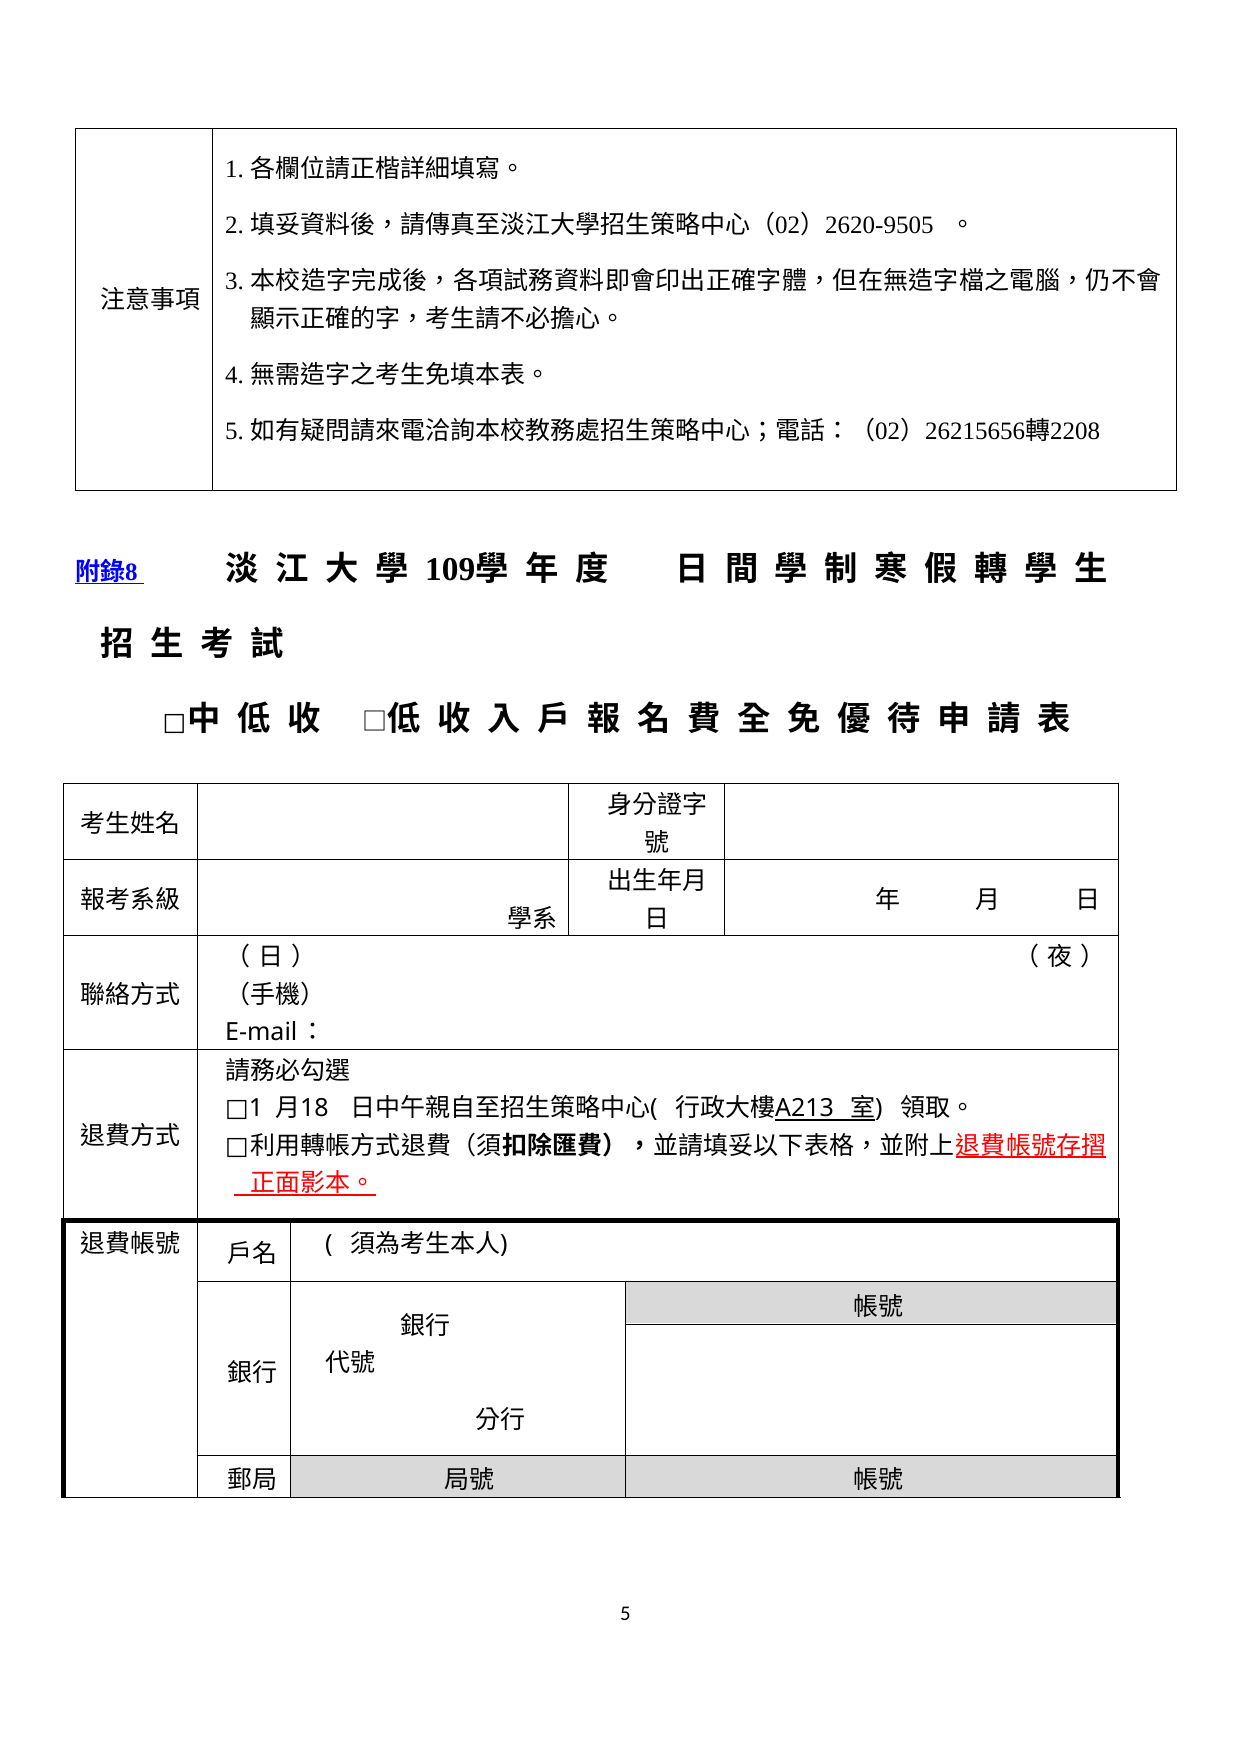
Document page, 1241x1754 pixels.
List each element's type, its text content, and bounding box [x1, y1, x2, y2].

table_cell 年 月 日 [725, 860, 1118, 935]
table_cell 聯絡方式 [64, 936, 197, 1048]
table_cell 報考系級 [64, 860, 197, 935]
table_cell 帳號 [626, 1282, 1116, 1323]
table_header [198, 784, 568, 859]
table_cell 出生年月日 [569, 860, 724, 935]
table_cell (須為考生本人) [291, 1223, 1116, 1281]
table_header [725, 784, 1118, 859]
table_cell [626, 1325, 1116, 1455]
table_cell 銀行 [198, 1282, 290, 1455]
table_cell 戶名 [198, 1223, 290, 1281]
text □中低收 □低收入戶報名費全免優待申請表 [75, 679, 1175, 754]
table_cell 退費方式 [64, 1050, 197, 1218]
table_cell 帳號 [626, 1456, 1116, 1497]
table_cell （日） （夜） （手機） E-mail： [198, 936, 1118, 1048]
table_header 考生姓名 [64, 784, 197, 859]
table_cell 銀行 代號 分行 [291, 1282, 625, 1455]
table_cell 局號 [291, 1456, 625, 1497]
table_cell 注意事項 [76, 129, 212, 490]
table_header 身分證字號 [569, 784, 724, 859]
table_cell 請務必勾選 □1月18日中午親自至招生策略中心(行政大樓A213室)領取。 □利用轉帳方式退費（須扣除匯費），並請填妥以下表格，並附上退費帳號存摺正面影本。 [198, 1050, 1118, 1218]
table_cell 郵局 [198, 1456, 290, 1497]
text 附錄8 淡江大學109學年度 日間學制寒假轉學生 招生考試 [75, 529, 1175, 679]
table_cell 退費帳號 [66, 1223, 197, 1497]
table_cell 1.各欄位請正楷詳細填寫。 2.填妥資料後，請傳真至淡江大學招生策略中心（02）2620-9505。 3.本校造字完成後，各項試務資料即會印出正確字體，但在無造字檔之電腦，仍不會顯示正確的字，考生請不必擔心。 4.無需造字之考生免填本表。 5.如有疑問請來電洽詢本校教務處招生策略中心；電話：（02）26215656轉2208 [213, 129, 1176, 490]
table_cell 學系 [198, 860, 568, 935]
